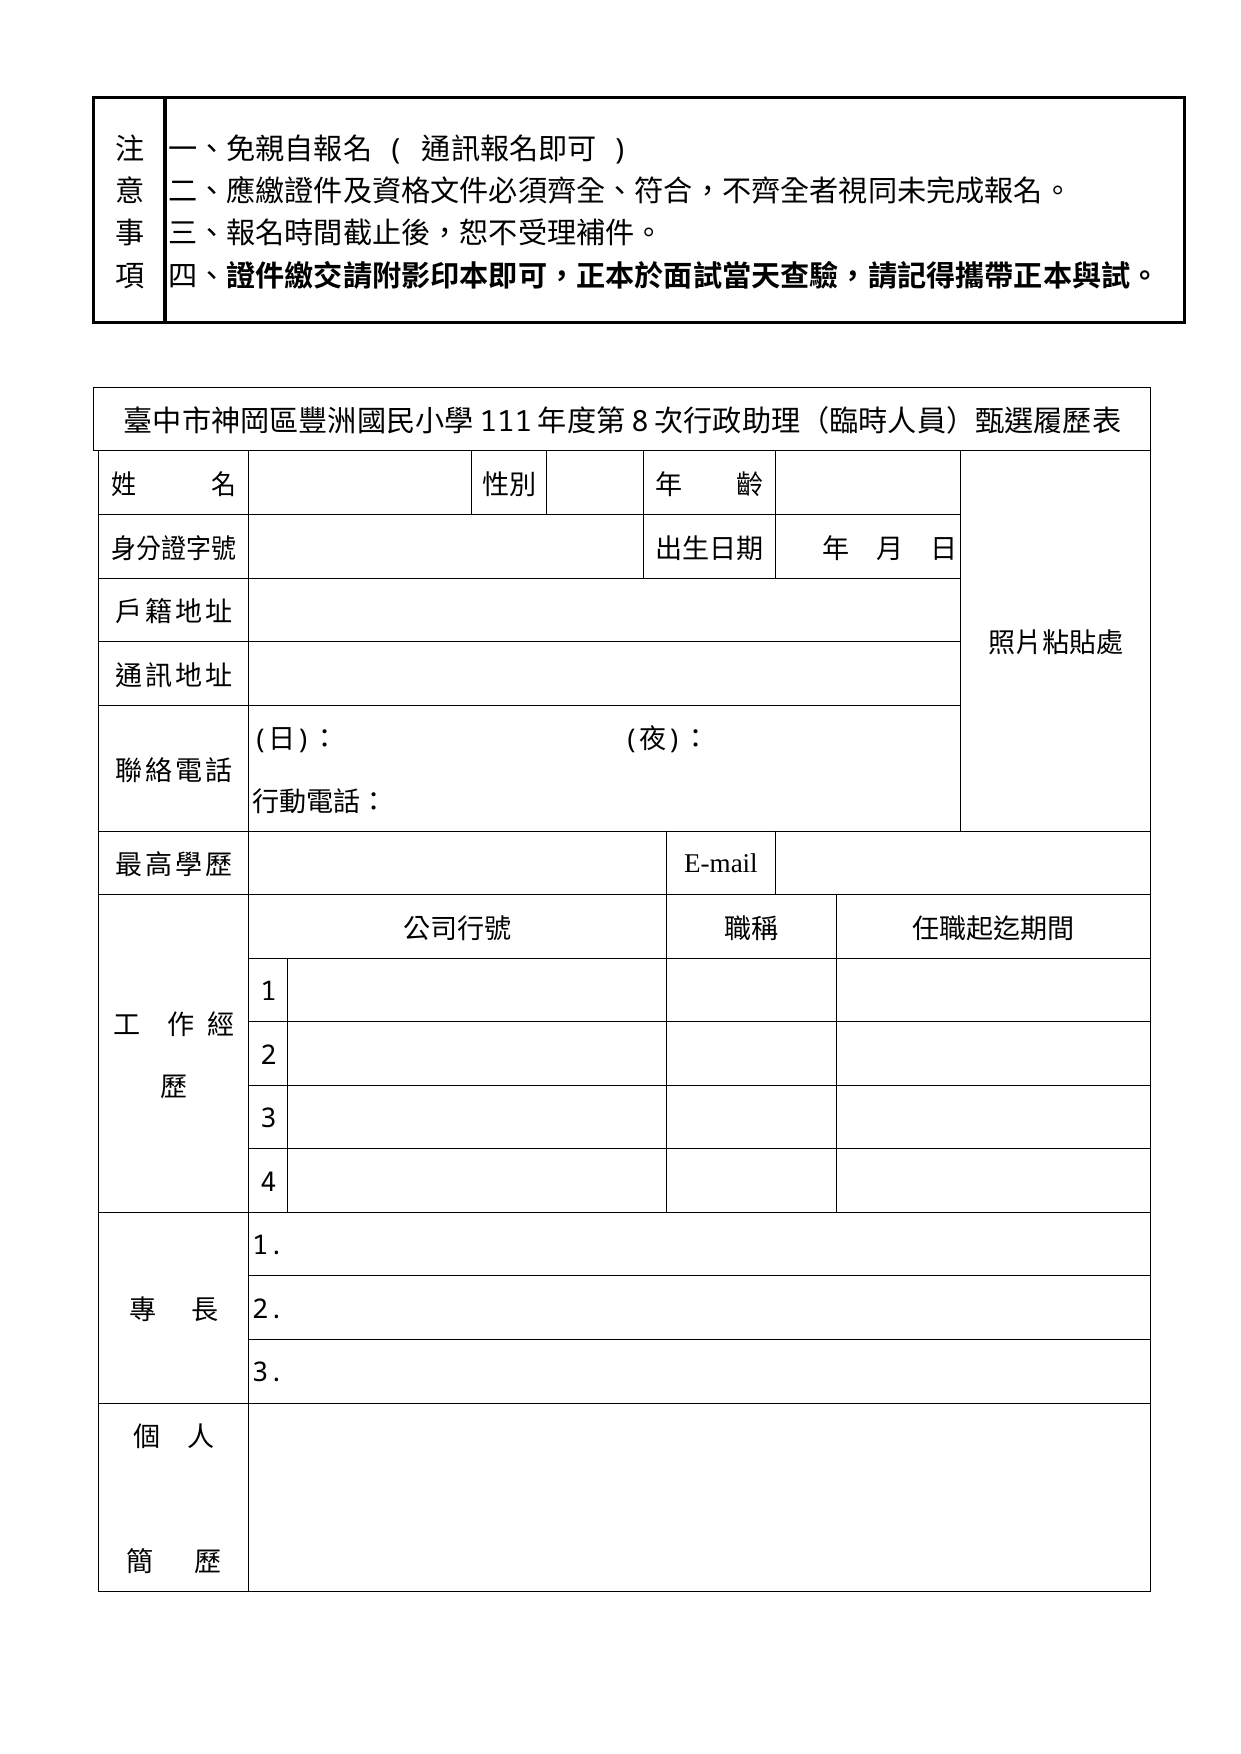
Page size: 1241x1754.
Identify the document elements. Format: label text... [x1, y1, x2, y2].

table_cell 2. [249, 1276, 1150, 1339]
table_cell 一、免親自報名 ( 通訊報名即可 ) 二、應繳證件及資格文件必須齊全、符合，不齊全者視同未完成報名。 三、報名時間截止後，恕不受理補件。 四、證件繳交請附影印本即可，正本於面試當天查驗，請記得攜帶正本與試。 [167, 99, 1183, 321]
table_cell [249, 579, 960, 641]
table_cell [249, 515, 643, 577]
table_cell [837, 1149, 1150, 1212]
table_cell [837, 1086, 1150, 1148]
table_cell [288, 1149, 666, 1212]
table_cell [776, 832, 1150, 894]
table_cell 4 [249, 1149, 287, 1212]
table_cell [249, 832, 666, 894]
table_header 臺中市神岡區豐洲國民小學111年度第8次行政助理（臨時人員）甄選履歷表 [94, 388, 1150, 450]
table_cell 個 人 簡 歷 [99, 1404, 248, 1591]
table_cell 注 意 事 項 [95, 99, 163, 321]
table_cell 3 [249, 1086, 287, 1148]
table_cell 出生日期 [644, 515, 775, 577]
table_cell 姓 名 [99, 451, 248, 514]
table_cell [667, 959, 836, 1021]
table_cell 任職起迄期間 [837, 895, 1150, 958]
table_cell [94, 451, 98, 514]
table_cell 最高學歷 [99, 832, 248, 894]
table_cell 公司行號 [249, 895, 666, 958]
table_cell [94, 514, 98, 577]
table_cell [94, 958, 98, 1021]
table_cell [94, 894, 98, 958]
table_cell [249, 451, 471, 514]
table_cell E-mail [667, 832, 775, 894]
table_cell [94, 831, 98, 894]
table_cell [94, 1275, 98, 1339]
table_cell 身分證字號 [99, 515, 248, 577]
table_cell [94, 705, 98, 831]
table_cell [94, 1212, 98, 1275]
table_cell [667, 1022, 836, 1085]
table_cell 年 月 日 [776, 515, 960, 577]
table_cell 性別 [472, 451, 546, 514]
table_cell [94, 1085, 98, 1148]
table_cell [288, 1086, 666, 1148]
table_cell 3. [249, 1340, 1150, 1402]
table_cell [837, 959, 1150, 1021]
table_cell 聯絡電話 [99, 706, 248, 831]
table_cell 1 [249, 959, 287, 1021]
table_cell 通訊地址 [99, 642, 248, 704]
table_cell [94, 641, 98, 704]
table_cell [94, 1148, 98, 1212]
table_cell 2 [249, 1022, 287, 1085]
table_cell 戶籍地址 [99, 579, 248, 641]
table_cell 工 作 經 歷 [99, 895, 248, 1212]
table_cell [776, 451, 960, 514]
table_cell [288, 1022, 666, 1085]
table_cell [249, 1404, 1150, 1591]
table_cell [94, 578, 98, 641]
table_cell [667, 1086, 836, 1148]
table_cell 年 齡 [644, 451, 775, 514]
table_cell [547, 451, 643, 514]
table_cell [837, 1022, 1150, 1085]
table_cell (日)： (夜)： 行動電話： [249, 706, 960, 831]
table_cell 1. [249, 1213, 1150, 1275]
table_cell [667, 1149, 836, 1212]
table_cell [94, 1339, 98, 1402]
table_cell 照片粘貼處 [961, 451, 1150, 831]
table_cell [94, 1021, 98, 1085]
table_cell [249, 642, 960, 704]
table_cell [94, 1403, 98, 1591]
table_cell 專長 [99, 1213, 248, 1402]
table_cell 職稱 [667, 895, 836, 958]
table_cell [288, 959, 666, 1021]
